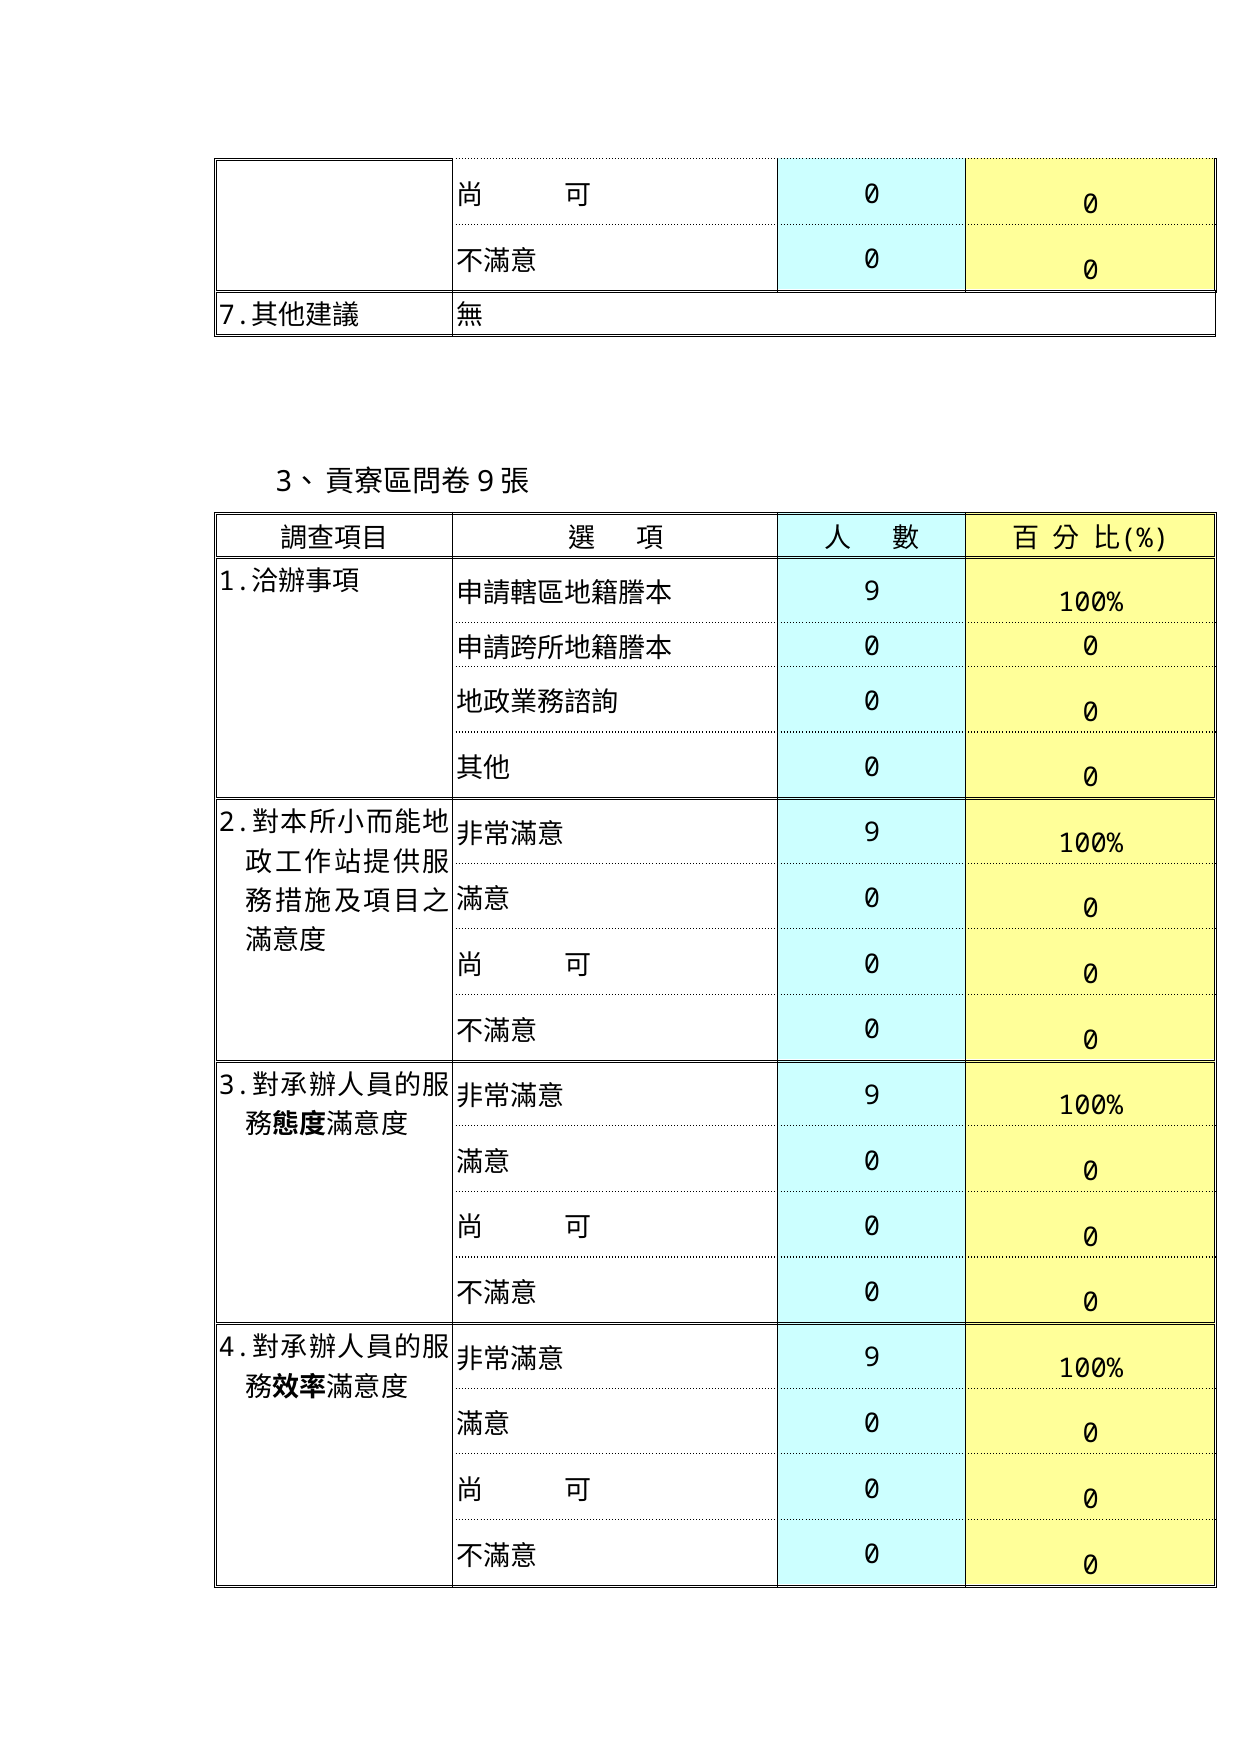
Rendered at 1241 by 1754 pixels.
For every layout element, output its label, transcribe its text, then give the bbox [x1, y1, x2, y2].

table_cell 100% [966, 1063, 1214, 1125]
table_cell 地政業務諮詢 [453, 666, 777, 731]
table_cell 滿意 [453, 1125, 777, 1191]
table_cell 0 [966, 1453, 1214, 1519]
table_cell 0 [778, 666, 965, 731]
table_cell 0 [966, 666, 1214, 731]
table_cell 不滿意 [453, 224, 777, 289]
table_cell 不滿意 [453, 1256, 777, 1322]
table_cell 其他 [453, 731, 777, 797]
table_cell 非常滿意 [453, 800, 777, 863]
table_cell 0 [966, 1191, 1214, 1256]
table_cell 滿意 [453, 863, 777, 928]
table_cell 0 [966, 928, 1214, 994]
table_header 人 數 [778, 515, 965, 556]
table_cell 0 [778, 1191, 965, 1256]
table_cell 3.對承辦人員的服務態度滿意度 [217, 1063, 452, 1322]
table_cell [217, 161, 452, 289]
table_cell 0 [966, 863, 1214, 928]
table_cell 滿意 [453, 1388, 777, 1453]
table_cell 0 [778, 1125, 965, 1191]
table_cell 申請跨所地籍謄本 [453, 622, 777, 666]
table_header 選 項 [453, 515, 777, 556]
table_cell 0 [778, 1519, 965, 1584]
table_cell 0 [778, 928, 965, 994]
table_cell 0 [966, 158, 1214, 224]
table_cell 尚 可 [453, 158, 777, 224]
table_cell 0 [778, 731, 965, 797]
table_cell 申請轄區地籍謄本 [453, 559, 777, 622]
table_cell 0 [778, 994, 965, 1059]
table_cell 9 [778, 1063, 965, 1125]
table_cell 2.對本所小而能地政工作站提供服務措施及項目之滿意度 [217, 800, 452, 1059]
table_cell 1.洽辦事項 [217, 559, 452, 797]
table_cell 100% [966, 800, 1214, 863]
table_cell 0 [966, 994, 1214, 1059]
table_cell 9 [778, 1325, 965, 1388]
table_cell 尚 可 [453, 1453, 777, 1519]
table_cell 非常滿意 [453, 1325, 777, 1388]
table_cell 尚 可 [453, 1191, 777, 1256]
table_cell 4.對承辦人員的服務效率滿意度 [217, 1325, 452, 1584]
table_cell 9 [778, 559, 965, 622]
table_cell 0 [966, 622, 1214, 666]
list 貢寮區問卷9張 [275, 437, 1053, 499]
table_cell 0 [966, 1519, 1214, 1584]
table_cell 0 [778, 1453, 965, 1519]
table_header 調查項目 [217, 515, 452, 556]
table_cell 7.其他建議 [217, 293, 452, 334]
table_cell 100% [966, 1325, 1214, 1388]
table_cell 0 [778, 1388, 965, 1453]
table_cell 0 [966, 1125, 1214, 1191]
table_cell 不滿意 [453, 1519, 777, 1584]
table_cell 0 [778, 158, 965, 224]
table_cell 100% [966, 559, 1214, 622]
table_cell 0 [778, 1256, 965, 1322]
table_cell 不滿意 [453, 994, 777, 1059]
table_cell 0 [778, 224, 965, 289]
table_header 百 分 比(%) [966, 515, 1214, 556]
table_cell 9 [778, 800, 965, 863]
table_cell 尚 可 [453, 928, 777, 994]
table_cell 非常滿意 [453, 1063, 777, 1125]
table_cell 無 [453, 293, 1215, 334]
table_cell 0 [966, 1256, 1214, 1322]
table_cell 0 [966, 224, 1214, 289]
table_cell 0 [966, 731, 1214, 797]
table_cell 0 [966, 1388, 1214, 1453]
table_cell 0 [778, 622, 965, 666]
table_cell 0 [778, 863, 965, 928]
